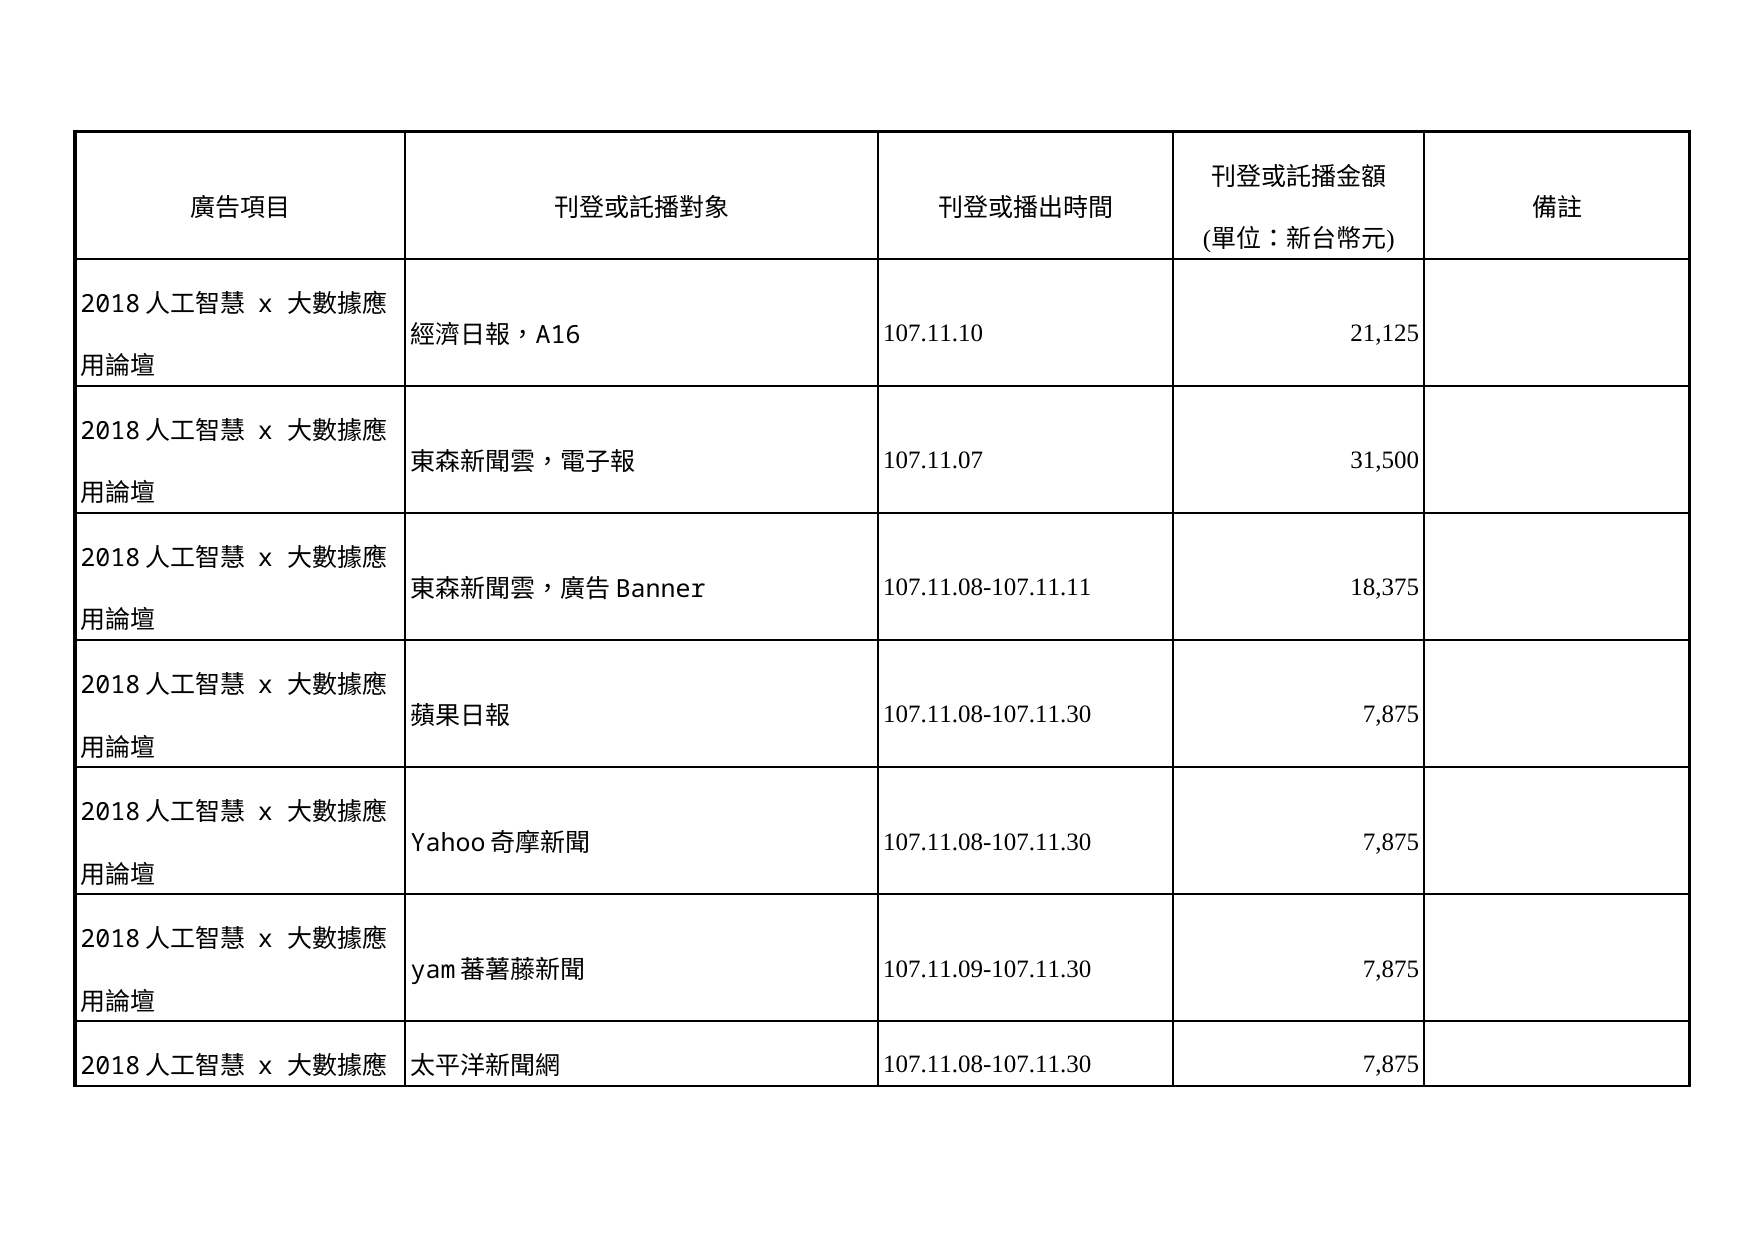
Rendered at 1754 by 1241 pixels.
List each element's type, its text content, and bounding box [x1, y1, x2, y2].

table_cell [1425, 514, 1688, 639]
table_cell [1425, 260, 1688, 385]
table_cell [1425, 1022, 1688, 1085]
table_cell 2018人工智慧 x 大數據應用論壇 [77, 514, 404, 639]
table_header 刊登或託播金額 (單位：新台幣元) [1174, 133, 1423, 258]
table_cell 東森新聞雲，廣告Banner [406, 514, 877, 639]
table_cell 2018人工智慧 x 大數據應用論壇 [77, 260, 404, 385]
table_cell 經濟日報，A16 [406, 260, 877, 385]
table_header 刊登或託播對象 [406, 133, 877, 258]
table_cell 7,875 [1174, 1022, 1423, 1085]
table_header 廣告項目 [77, 133, 404, 258]
table_cell [1425, 387, 1688, 512]
table_cell 2018人工智慧 x 大數據應用論壇 [77, 387, 404, 512]
table_cell 107.11.08-107.11.30 [879, 641, 1172, 766]
table_cell 107.11.08-107.11.30 [879, 1022, 1172, 1085]
table_cell 107.11.08-107.11.11 [879, 514, 1172, 639]
table_header 備註 [1425, 133, 1688, 258]
table_cell 107.11.10 [879, 260, 1172, 385]
table_cell [1425, 895, 1688, 1020]
table_cell 2018人工智慧 x 大數據應用論壇 [77, 895, 404, 1020]
table_cell [1425, 768, 1688, 893]
table_cell 太平洋新聞網 [406, 1022, 877, 1085]
table_cell 107.11.09-107.11.30 [879, 895, 1172, 1020]
table_cell 107.11.08-107.11.30 [879, 768, 1172, 893]
table_cell Yahoo奇摩新聞 [406, 768, 877, 893]
table_cell 東森新聞雲，電子報 [406, 387, 877, 512]
table_cell 107.11.07 [879, 387, 1172, 512]
table_cell 蘋果日報 [406, 641, 877, 766]
table_cell 2018人工智慧 x 大數據應用論壇 [77, 641, 404, 766]
table_cell [1425, 641, 1688, 766]
table_cell 31,500 [1174, 387, 1423, 512]
table_cell 18,375 [1174, 514, 1423, 639]
table_cell yam蕃薯藤新聞 [406, 895, 877, 1020]
table_header 刊登或播出時間 [879, 133, 1172, 258]
table_cell 21,125 [1174, 260, 1423, 385]
table_cell 7,875 [1174, 895, 1423, 1020]
table_cell 2018人工智慧 x 大數據應用論壇 [77, 768, 404, 893]
table_cell 7,875 [1174, 768, 1423, 893]
table_cell 2018人工智慧 x 大數據應 [77, 1022, 404, 1085]
table_cell 7,875 [1174, 641, 1423, 766]
